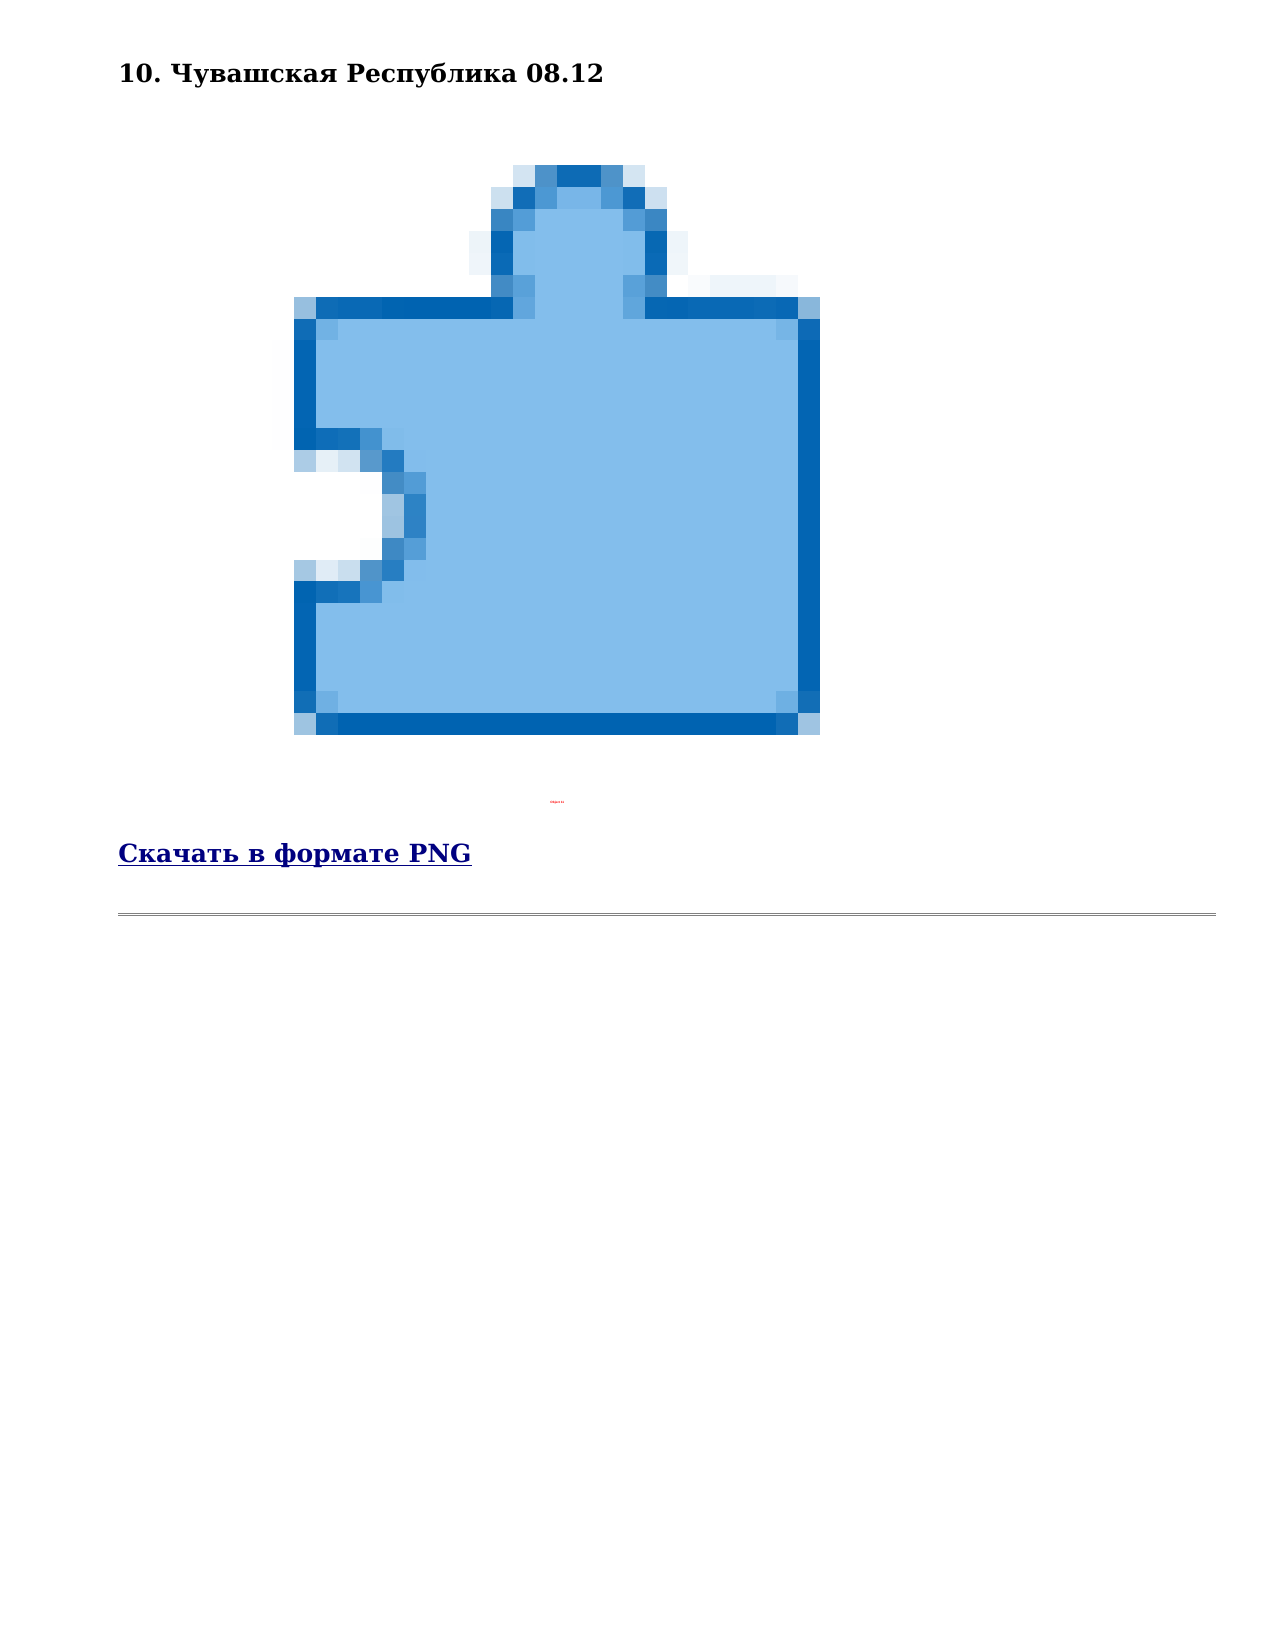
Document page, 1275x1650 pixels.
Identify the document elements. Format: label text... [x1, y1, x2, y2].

subtitle 10. Чувашская Республика 08.12 [118, 59, 1216, 88]
text Скачать в формате PNG [118, 839, 1216, 869]
